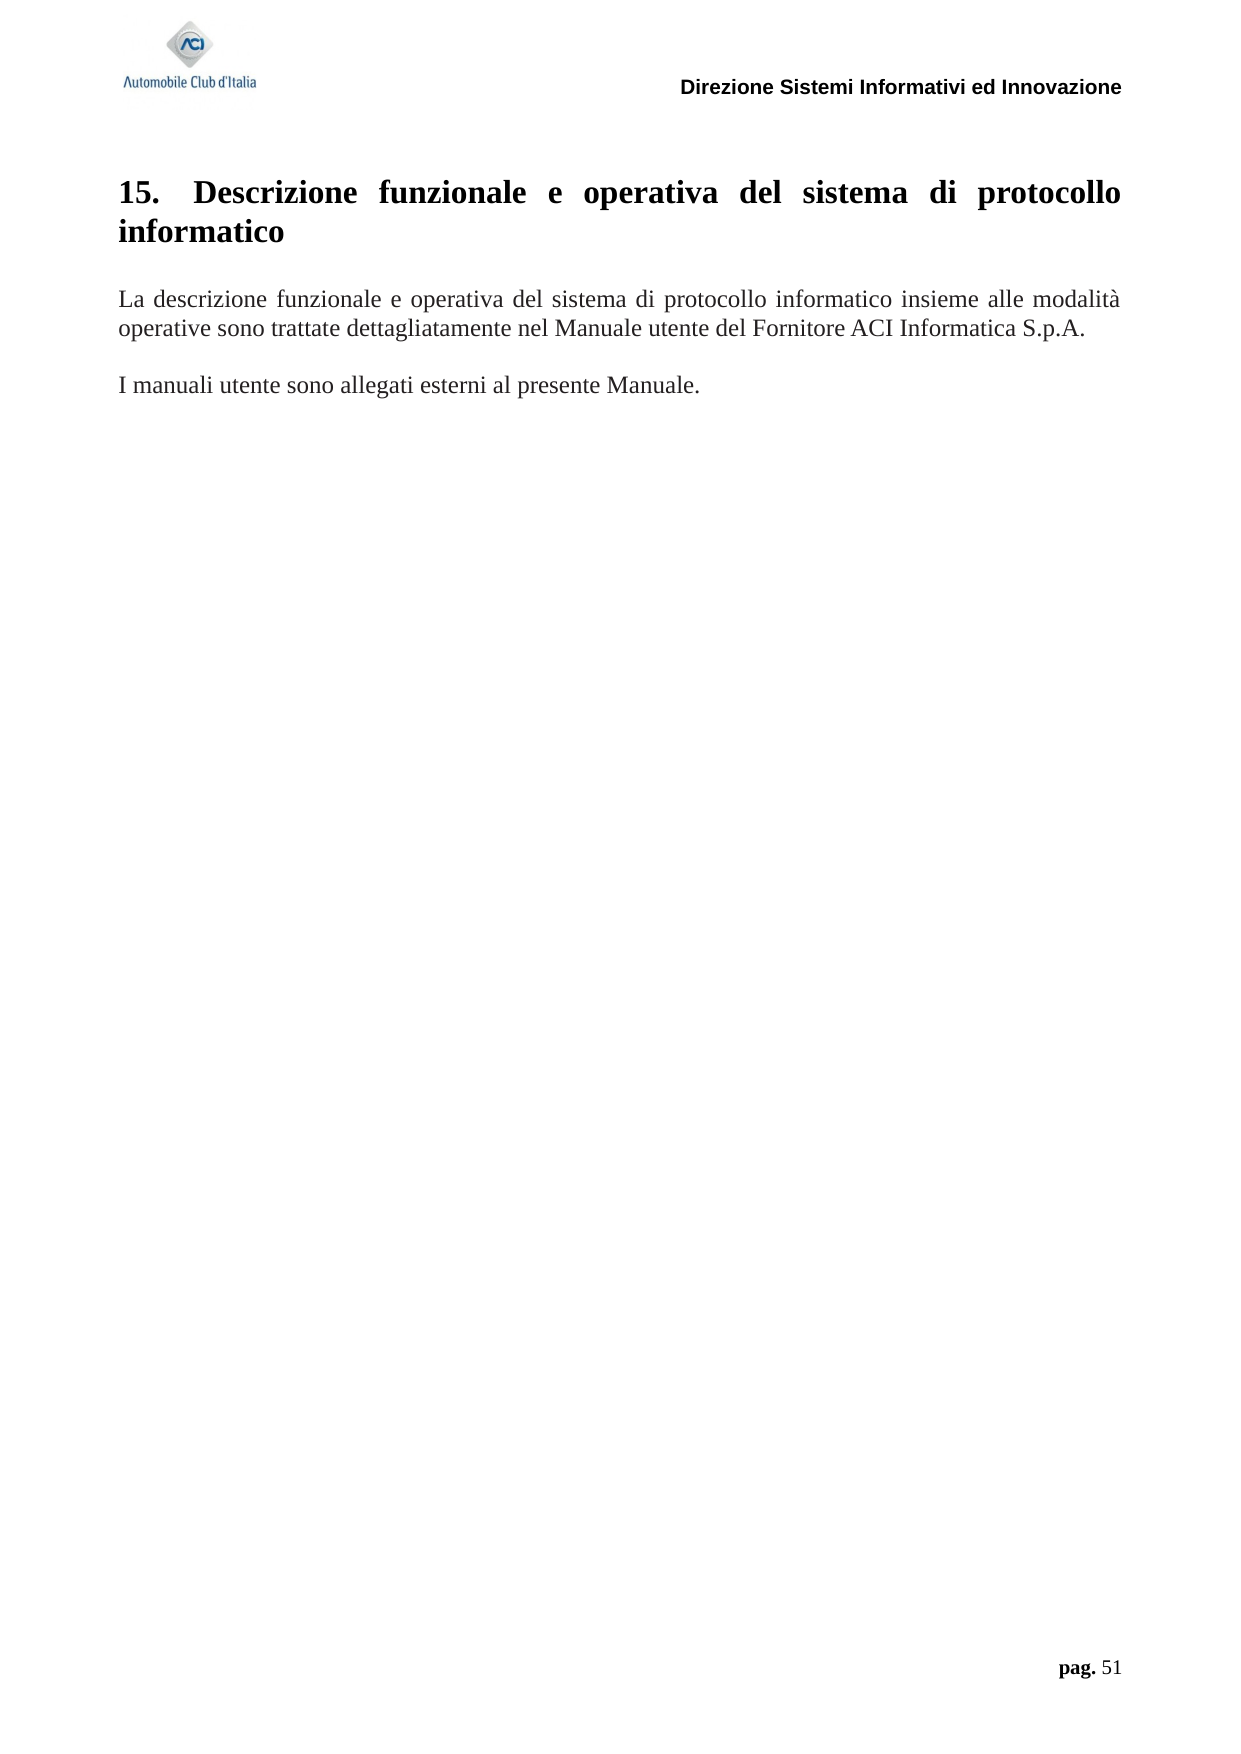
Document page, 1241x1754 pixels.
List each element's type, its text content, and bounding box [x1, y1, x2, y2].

text I manuali utente sono allegati esterni al presente Manuale. [118, 371, 1122, 399]
picture [122, 10, 257, 110]
text La descrizione funzionale e operativa del sistema di protocollo informatico insieme alle modalità operative sono trattate dettagliatamente nel Manuale utente del Fornitore ACI Informatica S.p.A. [118, 284, 1122, 342]
list Descrizione funzionale e operativa del sistema di protocollo informatico [118, 173, 1122, 249]
